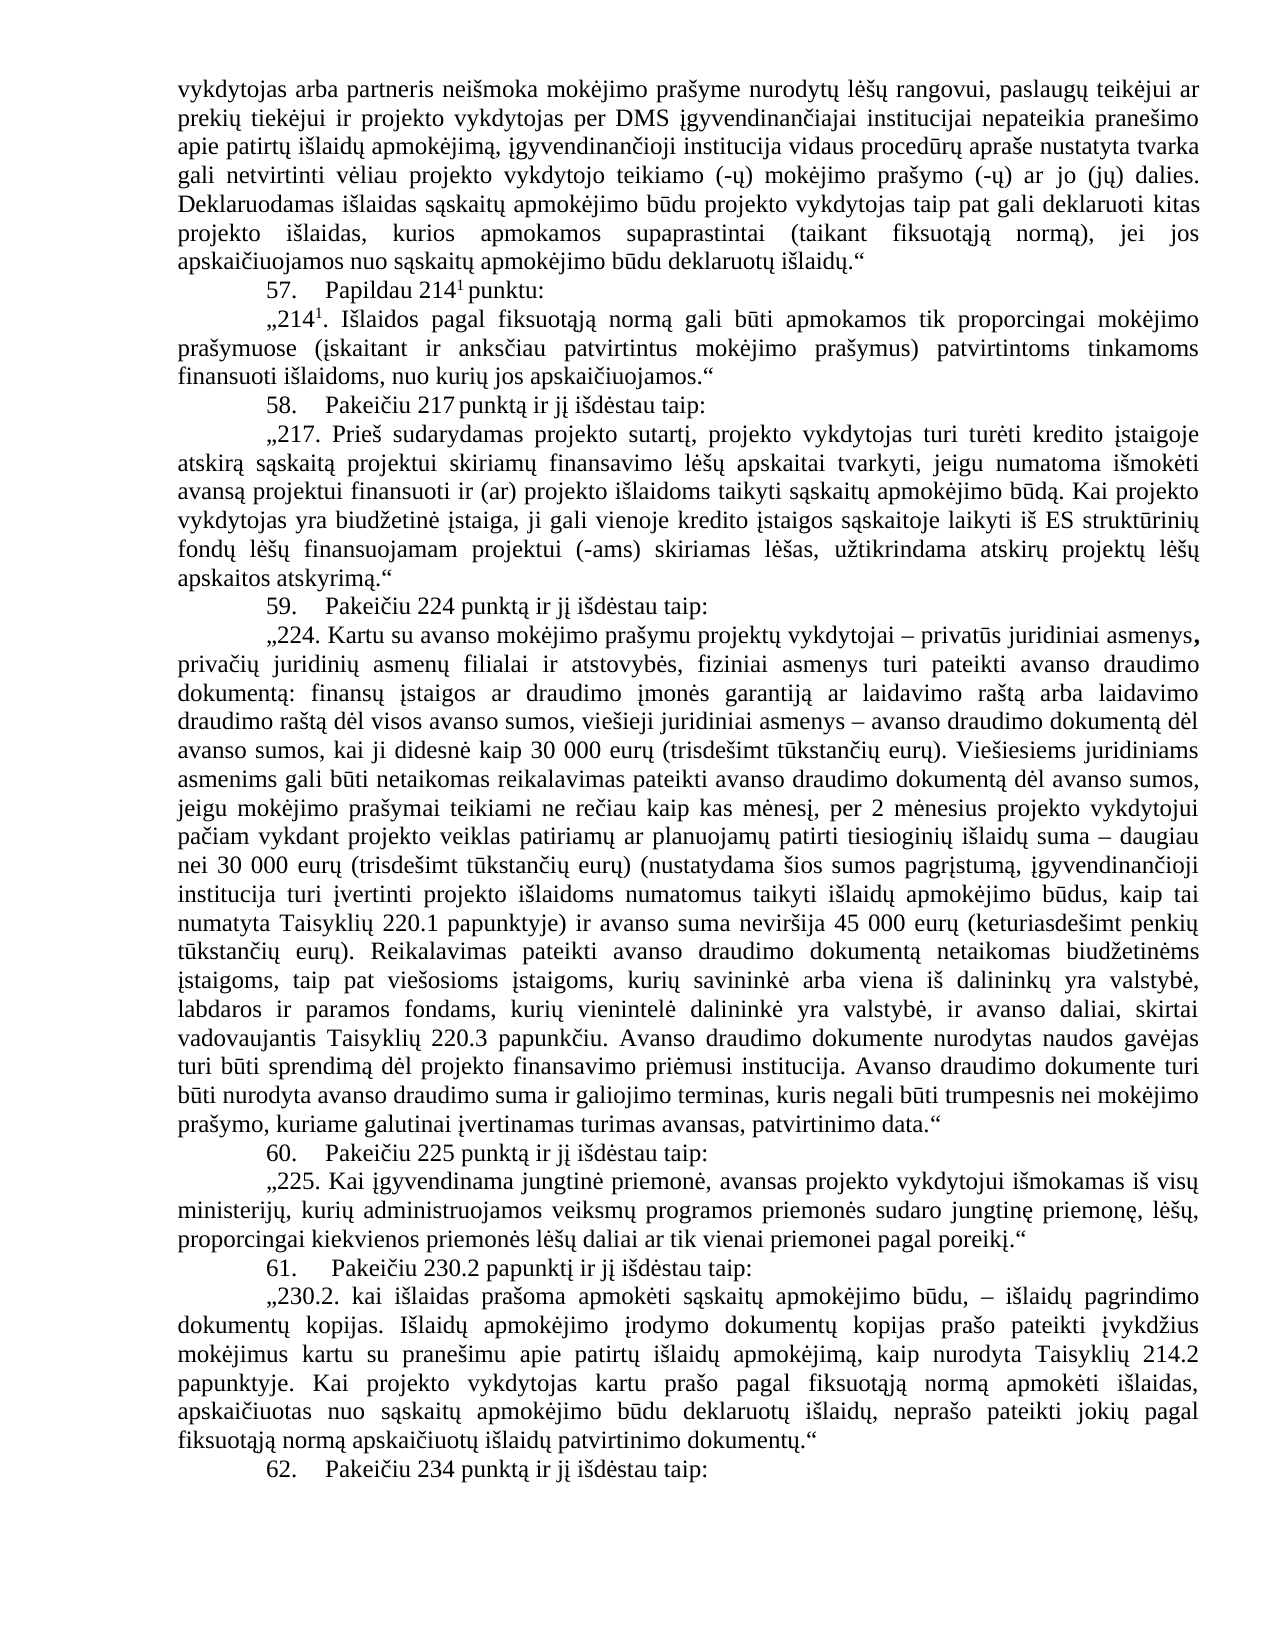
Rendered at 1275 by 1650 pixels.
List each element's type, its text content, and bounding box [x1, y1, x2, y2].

text 61. Pakeičiu 230.2 papunktį ir jį išdėstau taip: [177, 1253, 1200, 1281]
text 60. Pakeičiu 225 punktą ir jį išdėstau taip: [177, 1138, 1200, 1166]
text 57. Papildau 2141 punktu: [177, 275, 1200, 304]
text 58. Pakeičiu 217 punktą ir jį išdėstau taip: [177, 390, 1200, 419]
text „217. Prieš sudarydamas projekto sutartį, projekto vykdytojas turi turėti kredito įstaigoje atskirą sąskaitą projektui skiriamų finansavimo lėšų apskaitai tvarkyti, jeigu numatoma išmokėti avansą projektui finansuoti ir (ar) projekto išlaidoms taikyti sąskaitų apmokėjimo būdą. Kai projekto vykdytojas yra biudžetinė įstaiga, ji gali vienoje kredito įstaigos sąskaitoje laikyti iš ES struktūrinių fondų lėšų finansuojamam projektui (-ams) skiriamas lėšas, užtikrindama atskirų projektų lėšų apskaitos atskyrimą.“ [177, 419, 1200, 591]
text 62. Pakeičiu 234 punktą ir jį išdėstau taip: [177, 1454, 1200, 1483]
text „230.2. kai išlaidas prašoma apmokėti sąskaitų apmokėjimo būdu, – išlaidų pagrindimo dokumentų kopijas. Išlaidų apmokėjimo įrodymo dokumentų kopijas prašo pateikti įvykdžius mokėjimus kartu su pranešimu apie patirtų išlaidų apmokėjimą, kaip nurodyta Taisyklių 214.2 papunktyje. Kai projekto vykdytojas kartu prašo pagal fiksuotąją normą apmokėti išlaidas, apskaičiuotas nuo sąskaitų apmokėjimo būdu deklaruotų išlaidų, neprašo pateikti jokių pagal fiksuotąją normą apskaičiuotų išlaidų patvirtinimo dokumentų.“ [177, 1281, 1200, 1454]
text „224. Kartu su avanso mokėjimo prašymu projektų vykdytojai – privatūs juridiniai asmenys, privačių juridinių asmenų filialai ir atstovybės, fiziniai asmenys turi pateikti avanso draudimo dokumentą: finansų įstaigos ar draudimo įmonės garantiją ar laidavimo raštą arba laidavimo draudimo raštą dėl visos avanso sumos, viešieji juridiniai asmenys – avanso draudimo dokumentą dėl avanso sumos, kai ji didesnė kaip 30 000 eurų (trisdešimt tūkstančių eurų). Viešiesiems juridiniams asmenims gali būti netaikomas reikalavimas pateikti avanso draudimo dokumentą dėl avanso sumos, jeigu mokėjimo prašymai teikiami ne rečiau kaip kas mėnesį, per 2 mėnesius projekto vykdytojui pačiam vykdant projekto veiklas patiriamų ar planuojamų patirti tiesioginių išlaidų suma – daugiau nei 30 000 eurų (trisdešimt tūkstančių eurų) (nustatydama šios sumos pagrįstumą, įgyvendinančioji institucija turi įvertinti projekto išlaidoms numatomus taikyti išlaidų apmokėjimo būdus, kaip tai numatyta Taisyklių 220.1 papunktyje) ir avanso suma neviršija 45 000 eurų (keturiasdešimt penkių tūkstančių eurų). Reikalavimas pateikti avanso draudimo dokumentą netaikomas biudžetinėms įstaigoms, taip pat viešosioms įstaigoms, kurių savininkė arba viena iš dalininkų yra valstybė, labdaros ir paramos fondams, kurių vienintelė dalininkė yra valstybė, ir avanso daliai, skirtai vadovaujantis Taisyklių 220.3 papunkčiu. Avanso draudimo dokumente nurodytas naudos gavėjas turi būti sprendimą dėl projekto finansavimo priėmusi institucija. Avanso draudimo dokumente turi būti nurodyta avanso draudimo suma ir galiojimo terminas, kuris negali būti trumpesnis nei mokėjimo prašymo, kuriame galutinai įvertinamas turimas avansas, patvirtinimo data.“ [177, 620, 1200, 1138]
text „225. Kai įgyvendinama jungtinė priemonė, avansas projekto vykdytojui išmokamas iš visų ministerijų, kurių administruojamos veiksmų programos priemonės sudaro jungtinę priemonę, lėšų, proporcingai kiekvienos priemonės lėšų daliai ar tik vienai priemonei pagal poreikį.“ [177, 1166, 1200, 1253]
text „2141. Išlaidos pagal fiksuotąją normą gali būti apmokamos tik proporcingai mokėjimo prašymuose (įskaitant ir anksčiau patvirtintus mokėjimo prašymus) patvirtintoms tinkamoms finansuoti išlaidoms, nuo kurių jos apskaičiuojamos.“ [177, 304, 1200, 390]
text 59. Pakeičiu 224 punktą ir jį išdėstau taip: [177, 591, 1200, 620]
text vykdytojas arba partneris neišmoka mokėjimo prašyme nurodytų lėšų rangovui, paslaugų teikėjui ar prekių tiekėjui ir projekto vykdytojas per DMS įgyvendinančiajai institucijai nepateikia pranešimo apie patirtų išlaidų apmokėjimą, įgyvendinančioji institucija vidaus procedūrų apraše nustatyta tvarka gali netvirtinti vėliau projekto vykdytojo teikiamo (-ų) mokėjimo prašymo (-ų) ar jo (jų) dalies. Deklaruodamas išlaidas sąskaitų apmokėjimo būdu projekto vykdytojas taip pat gali deklaruoti kitas projekto išlaidas, kurios apmokamos supaprastintai (taikant fiksuotąją normą), jei jos apskaičiuojamos nuo sąskaitų apmokėjimo būdu deklaruotų išlaidų.“ [177, 74, 1200, 275]
